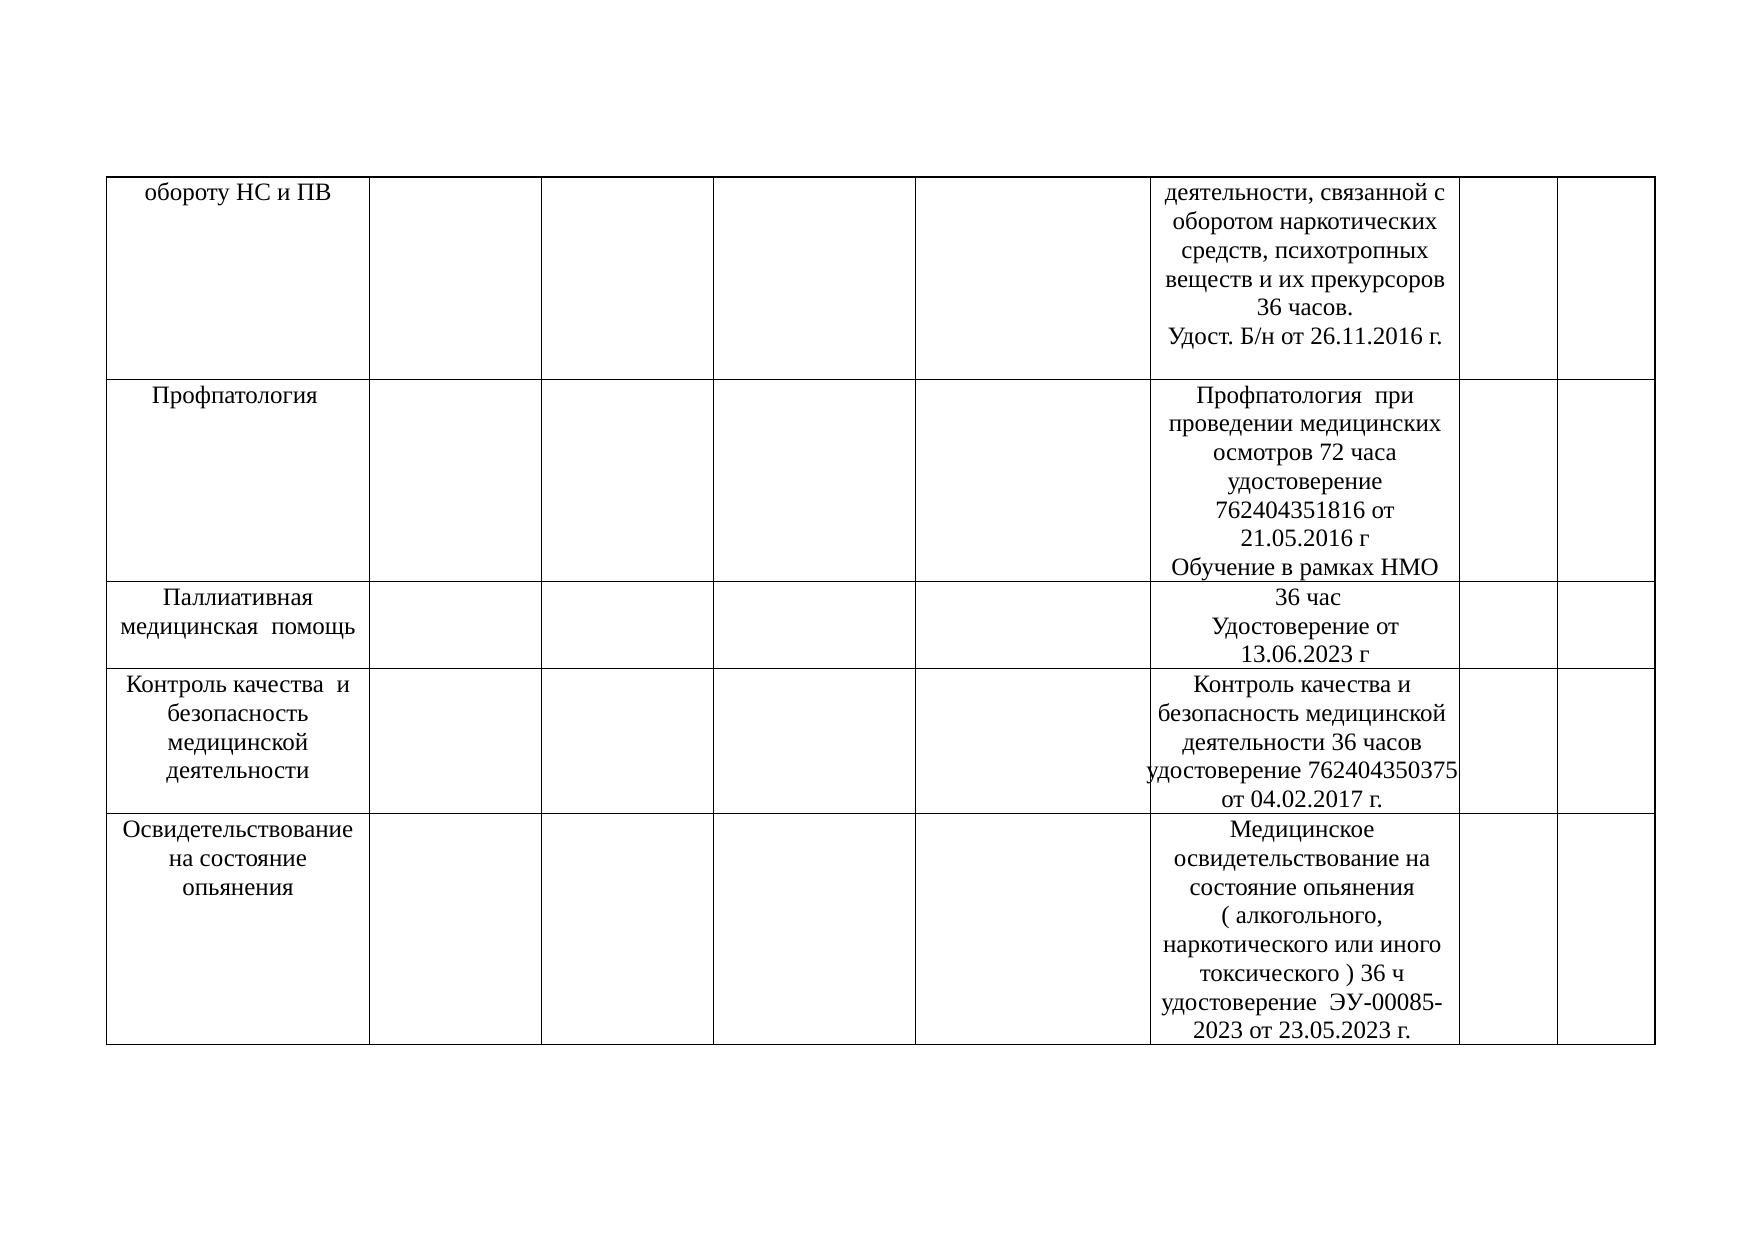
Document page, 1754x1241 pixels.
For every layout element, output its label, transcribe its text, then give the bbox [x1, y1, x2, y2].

table_cell Контроль качества и безопасность медицинской деятельности [107, 669, 369, 813]
table_cell [542, 582, 713, 668]
table_cell [916, 582, 1150, 668]
table_cell [1460, 178, 1557, 379]
table_cell [916, 380, 1150, 581]
table_cell [916, 178, 1150, 379]
table_cell [370, 178, 541, 379]
table_cell обороту НС и ПВ [107, 178, 369, 379]
table_cell [542, 178, 713, 379]
table_cell [714, 178, 915, 379]
table_cell [370, 380, 541, 581]
table_cell [370, 669, 541, 813]
table_cell [714, 669, 915, 813]
table_cell [542, 380, 713, 581]
table_cell [1460, 814, 1557, 1044]
table_cell Медицинское освидетельствование на состояние опьянения ( алкогольного, наркотического или иного токсического ) 36 ч удостоверение ЭУ-00085-2023 от 23.05.2023 г. [1151, 814, 1459, 1044]
table_cell [1558, 814, 1654, 1044]
table_cell [370, 814, 541, 1044]
table_cell Освидетельствование на состояние опьянения [107, 814, 369, 1044]
table_cell [1460, 380, 1557, 581]
table_cell Профпатология [107, 380, 369, 581]
table_cell [714, 814, 915, 1044]
table_cell 36 час Удостоверение от 13.06.2023 г [1151, 582, 1459, 668]
table_cell [1558, 178, 1654, 379]
table_cell [916, 814, 1150, 1044]
table_cell [916, 669, 1150, 813]
table_cell [1558, 669, 1654, 813]
table_cell [1558, 582, 1654, 668]
table_cell Паллиативная медицинская помощь [107, 582, 369, 668]
table_cell [1460, 669, 1557, 813]
table_cell [370, 582, 541, 668]
table_cell [714, 380, 915, 581]
table_cell Контроль качества и безопасность медицинской деятельности 36 часов удостоверение 762404350375 от 04.02.2017 г. [1151, 669, 1459, 813]
table_cell [714, 582, 915, 668]
table_cell Профпатология при проведении медицинских осмотров 72 часа удостоверение 762404351816 от 21.05.2016 г Обучение в рамках НМО [1151, 380, 1459, 581]
table_cell [1558, 380, 1654, 581]
table_cell [542, 814, 713, 1044]
table_cell [542, 669, 713, 813]
table_cell деятельности, связанной с оборотом наркотических средств, психотропных веществ и их прекурсоров 36 часов. Удост. Б/н от 26.11.2016 г. [1151, 178, 1459, 379]
table_cell [1460, 582, 1557, 668]
